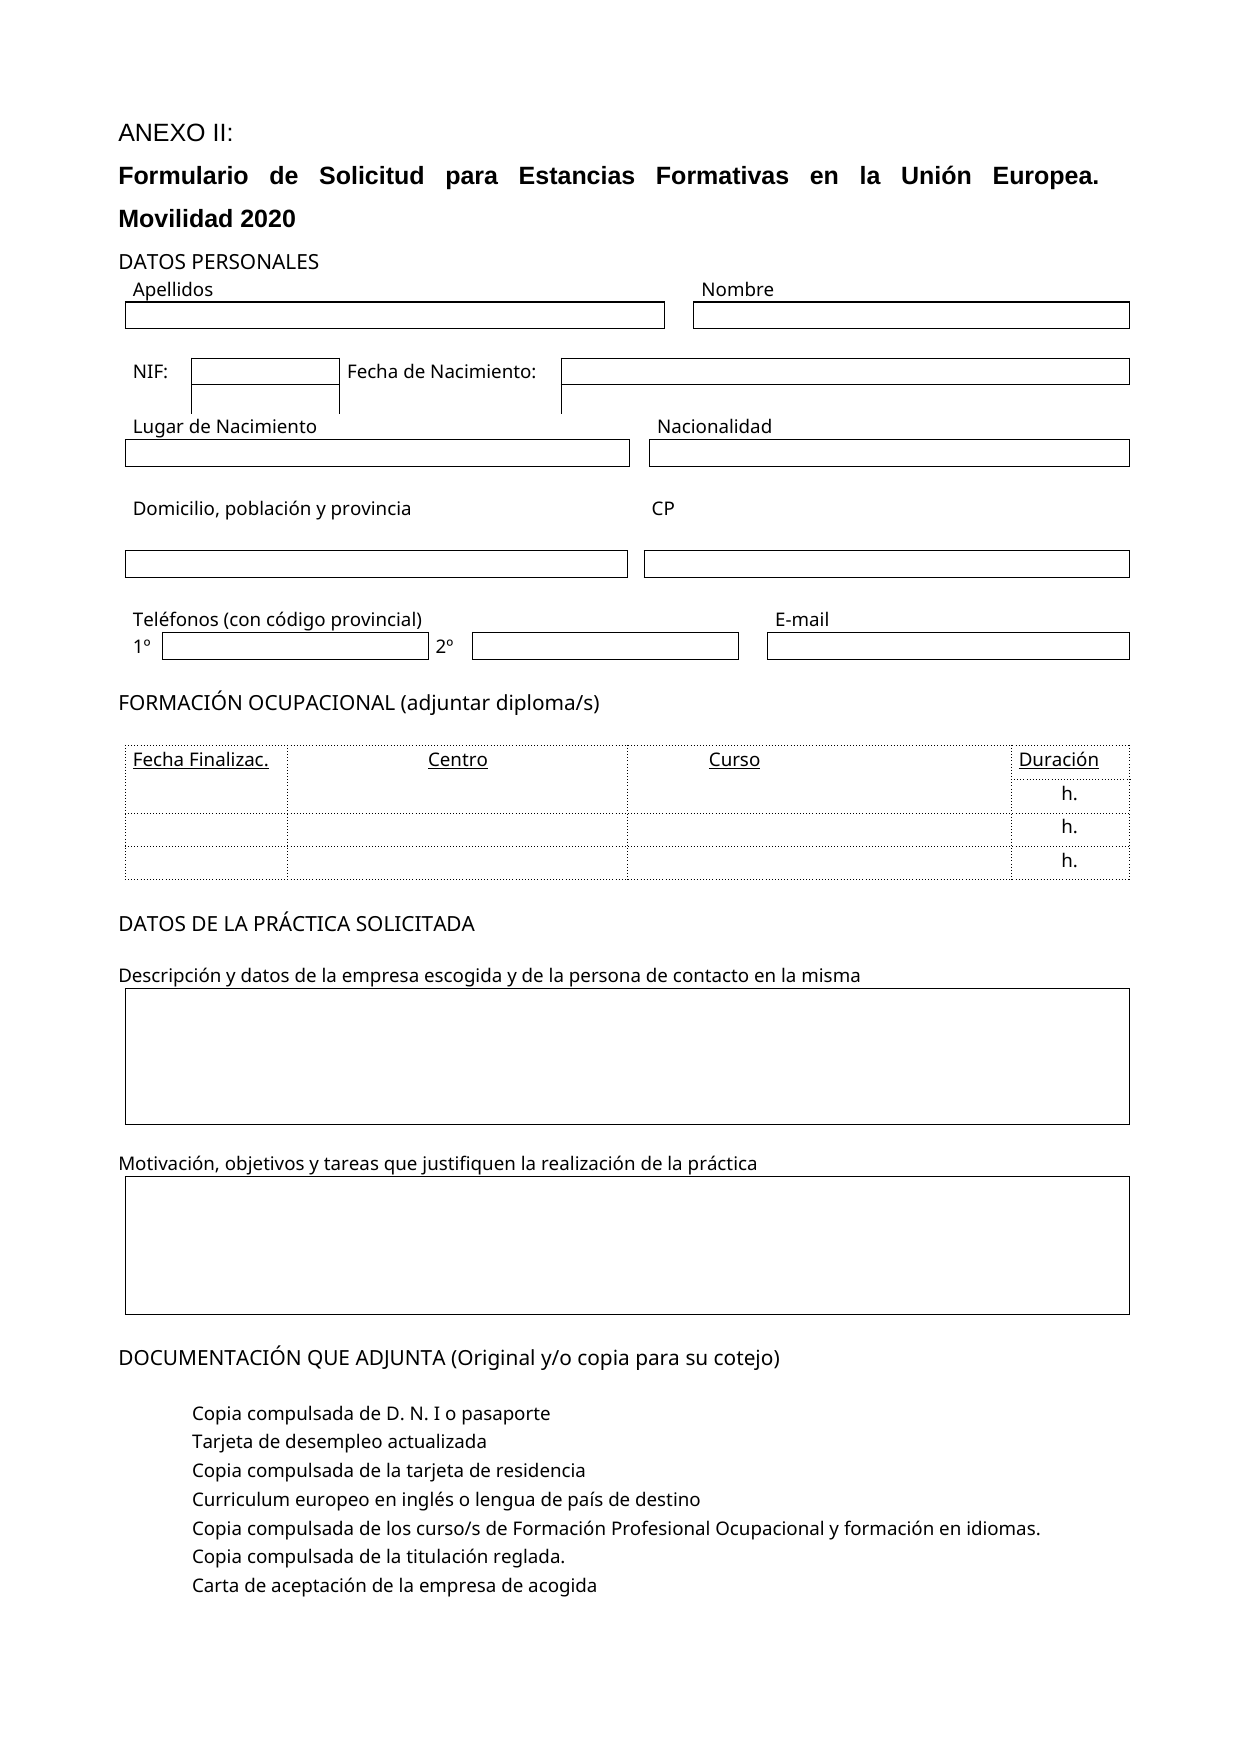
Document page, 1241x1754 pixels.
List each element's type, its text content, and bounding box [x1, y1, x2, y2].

table_header Apellidos [125, 276, 664, 301]
table_cell [125, 779, 288, 813]
table_cell [125, 846, 288, 879]
table_cell h. [1011, 813, 1129, 846]
table_cell [125, 813, 288, 846]
table_cell [288, 813, 627, 846]
table_cell [125, 1429, 184, 1458]
table_header Centro [288, 745, 627, 779]
table_cell [473, 633, 738, 658]
table_cell Nacionalidad [650, 414, 1129, 439]
table_cell [126, 551, 627, 577]
table_cell [665, 301, 693, 328]
table_header NIF: [125, 358, 191, 413]
table_cell [125, 1486, 184, 1515]
table_cell [630, 439, 649, 466]
text FORMACIÓN OCUPACIONAL (adjuntar diploma/s) [118, 688, 1122, 716]
table_cell h. [1011, 846, 1129, 879]
table_header [664, 276, 694, 301]
table_cell [645, 551, 1129, 577]
table_cell [628, 779, 1011, 813]
table_cell [562, 385, 1129, 413]
table_header Nombre [694, 276, 1129, 301]
table_cell [288, 779, 627, 813]
table_header [738, 606, 768, 632]
text DATOS DE LA PRÁCTICA SOLICITADA [118, 909, 1122, 937]
table_cell Copia compulsada de la tarjeta de residencia [185, 1458, 1129, 1486]
table_header CP [644, 495, 1129, 550]
table_cell Carta de aceptación de la empresa de acogida [185, 1573, 1129, 1601]
table_cell [163, 633, 428, 658]
table_header Duración [1011, 745, 1129, 779]
table_header Domicilio, población y provincia [125, 495, 627, 550]
table_header [126, 1177, 1129, 1314]
table_cell h. [1011, 779, 1129, 813]
table_cell 2º [429, 632, 472, 658]
table_cell [629, 414, 649, 439]
table_header E-mail [768, 606, 1129, 632]
table_cell [768, 633, 1129, 658]
table_header [192, 359, 339, 384]
table_header [126, 989, 1129, 1124]
table_cell [125, 1573, 184, 1601]
table_cell Copia compulsada de la titulación reglada. [185, 1544, 1129, 1573]
text DOCUMENTACIÓN QUE ADJUNTA (Original y/o copia para su cotejo) [118, 1343, 1122, 1372]
text ANEXO II: [118, 118, 1122, 147]
table_cell [288, 846, 627, 879]
table_cell Copia compulsada de los curso/s de Formación Profesional Ocupacional y formación en idiomas. [185, 1515, 1129, 1544]
table_cell Curriculum europeo en inglés o lengua de país de destino [185, 1486, 1129, 1515]
table_header Curso [628, 745, 1011, 779]
table_header [125, 1400, 184, 1429]
table_cell [125, 1458, 184, 1486]
table_cell [126, 303, 664, 328]
table_cell [628, 550, 644, 577]
table_cell [126, 440, 629, 466]
table_header Teléfonos (con código provincial) [125, 606, 738, 632]
table_cell [739, 632, 767, 658]
table_cell 1º [125, 632, 162, 658]
table_cell [628, 813, 1011, 846]
text Formulario de Solicitud para Estancias Formativas en la Unión Europea. Movilidad 2020 [118, 161, 1122, 233]
table_header [562, 359, 1129, 384]
text Descripción y datos de la empresa escogida y de la persona de contacto en la misma [118, 963, 1122, 988]
table_cell [628, 846, 1011, 879]
table_cell [650, 440, 1129, 466]
table_header Fecha Finalizac. [125, 745, 288, 779]
table_cell Tarjeta de desempleo actualizada [185, 1429, 1129, 1458]
table_cell [192, 385, 339, 413]
table_cell Lugar de Nacimiento [125, 414, 629, 439]
text DATOS PERSONALES [118, 247, 1122, 276]
table_cell [694, 303, 1129, 328]
table_header [628, 495, 644, 550]
table_cell [125, 1544, 184, 1573]
table_header Copia compulsada de D. N. I o pasaporte [185, 1400, 1129, 1429]
table_cell [125, 1515, 184, 1544]
table_header Fecha de Nacimiento: [340, 358, 561, 413]
text Motivación, objetivos y tareas que justifiquen la realización de la práctica [118, 1151, 1122, 1176]
